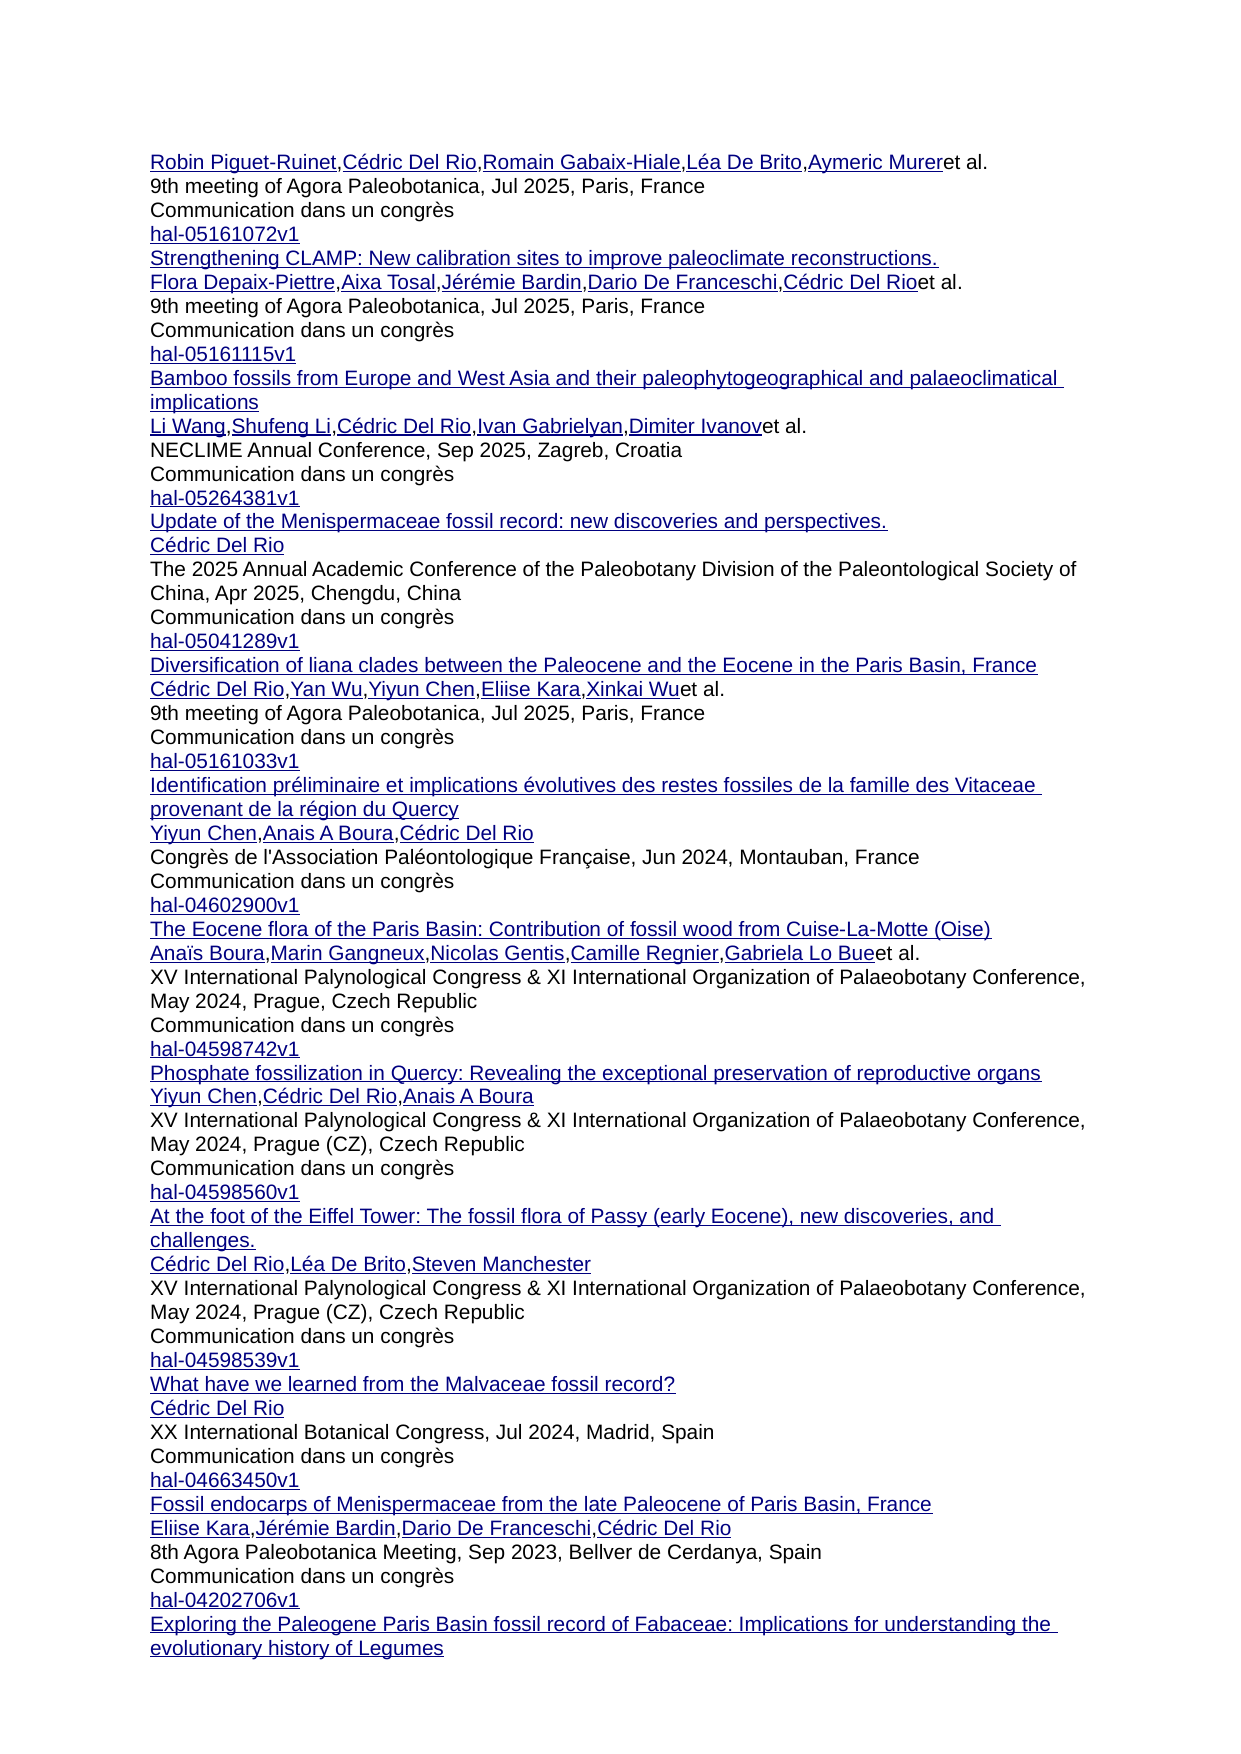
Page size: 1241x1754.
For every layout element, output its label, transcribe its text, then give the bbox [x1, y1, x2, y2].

table_cell Robin Piguet-Ruinet,Cédric Del Rio,Romain Gabaix-Hiale,Léa De Brito,Aymeric Mureret al. 9th meeting of Agora Paleobotanica, Jul 2025, Paris, France Communication dans un congrès hal-05161072v1 [150, 150, 1090, 246]
table_cell At the foot of the Eiffel Tower: The fossil flora of Passy (early Eocene), new discoveries, and challenges. Cédric Del Rio,Léa De Brito,Steven Manchester XV International Palynological Congress & XI International Organization of Palaeobotany Conference, May 2024, Prague (CZ), Czech Republic Communication dans un congrès hal-04598539v1 [150, 1204, 1090, 1372]
table_cell The Eocene flora of the Paris Basin: Contribution of fossil wood from Cuise-La-Motte (Oise) Anaïs Boura,Marin Gangneux,Nicolas Gentis,Camille Regnier,Gabriela Lo Bueet al. XV International Palynological Congress & XI International Organization of Palaeobotany Conference, May 2024, Prague, Czech Republic Communication dans un congrès hal-04598742v1 [150, 917, 1090, 1060]
table_cell Identification préliminaire et implications évolutives des restes fossiles de la famille des Vitaceae provenant de la région du Quercy Yiyun Chen,Anais A Boura,Cédric Del Rio Congrès de l'Association Paléontologique Française, Jun 2024, Montauban, France Communication dans un congrès hal-04602900v1 [150, 773, 1090, 917]
table_cell Strengthening CLAMP: New calibration sites to improve paleoclimate reconstructions. Flora Depaix-Piettre,Aixa Tosal,Jérémie Bardin,Dario De Franceschi,Cédric Del Rioet al. 9th meeting of Agora Paleobotanica, Jul 2025, Paris, France Communication dans un congrès hal-05161115v1 [150, 246, 1090, 366]
table_cell Exploring the Paleogene Paris Basin fossil record of Fabaceae: Implications for understanding the evolutionary history of Legumes [150, 1611, 1090, 1659]
table_cell Phosphate fossilization in Quercy: Revealing the exceptional preservation of reproductive organs Yiyun Chen,Cédric Del Rio,Anais A Boura XV International Palynological Congress & XI International Organization of Palaeobotany Conference, May 2024, Prague (CZ), Czech Republic Communication dans un congrès hal-04598560v1 [150, 1060, 1090, 1204]
table_cell What have we learned from the Malvaceae fossil record? Cédric Del Rio XX International Botanical Congress, Jul 2024, Madrid, Spain Communication dans un congrès hal-04663450v1 [150, 1372, 1090, 1492]
table_cell Diversification of liana clades between the Paleocene and the Eocene in the Paris Basin, France Cédric Del Rio,Yan Wu,Yiyun Chen,Eliise Kara,Xinkai Wuet al. 9th meeting of Agora Paleobotanica, Jul 2025, Paris, France Communication dans un congrès hal-05161033v1 [150, 653, 1090, 773]
table_cell Fossil endocarps of Menispermaceae from the late Paleocene of Paris Basin, France Eliise Kara,Jérémie Bardin,Dario De Franceschi,Cédric Del Rio 8th Agora Paleobotanica Meeting, Sep 2023, Bellver de Cerdanya, Spain Communication dans un congrès hal-04202706v1 [150, 1492, 1090, 1611]
table_cell Update of the Menispermaceae fossil record: new discoveries and perspectives. Cédric Del Rio The 2025 Annual Academic Conference of the Paleobotany Division of the Paleontological Society of China, Apr 2025, Chengdu, China Communication dans un congrès hal-05041289v1 [150, 509, 1090, 653]
table_cell Bamboo fossils from Europe and West Asia and their paleophytogeographical and palaeoclimatical implications Li Wang,Shufeng Li,Cédric Del Rio,Ivan Gabrielyan,Dimiter Ivanovet al. NECLIME Annual Conference, Sep 2025, Zagreb, Croatia Communication dans un congrès hal-05264381v1 [150, 366, 1090, 509]
